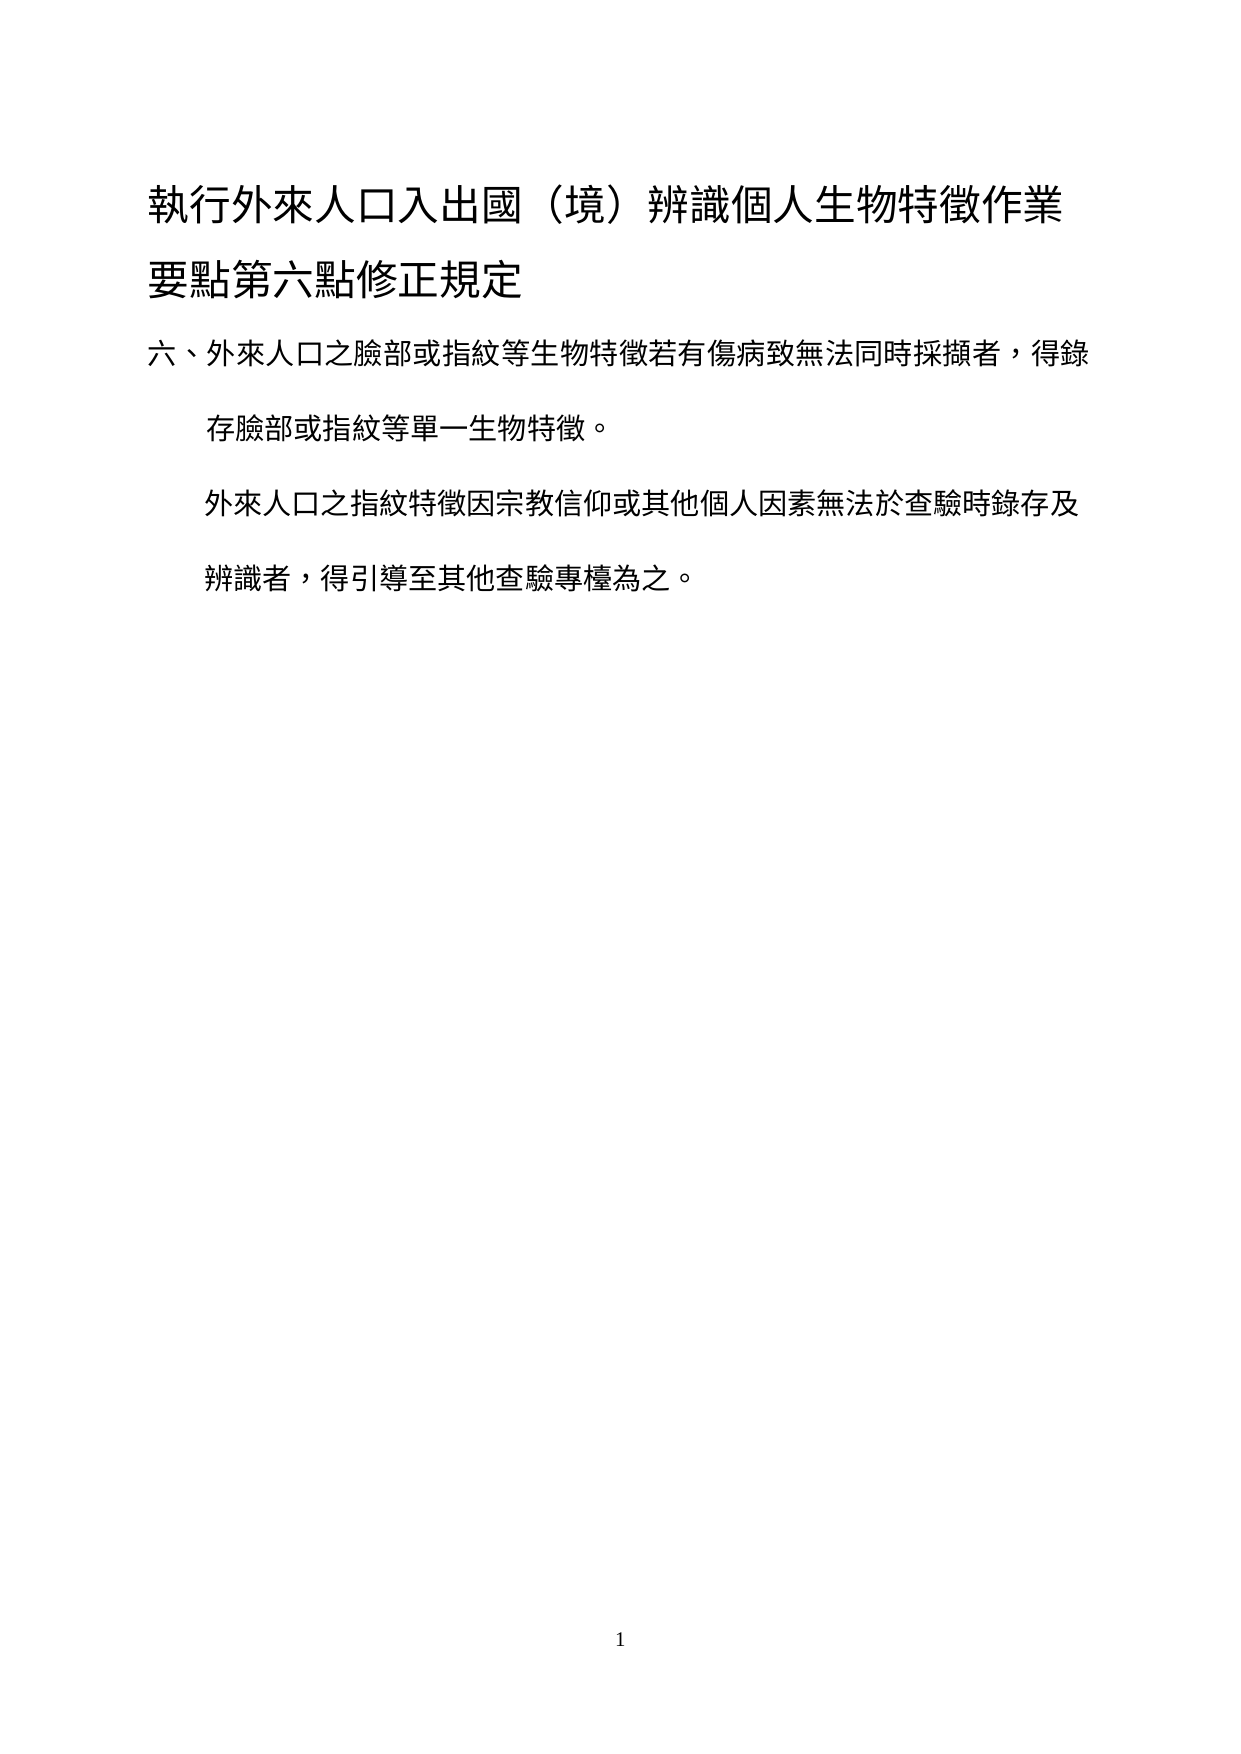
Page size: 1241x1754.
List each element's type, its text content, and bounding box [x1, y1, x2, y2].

text 六、外來人口之臉部或指紋等生物特徵若有傷病致無法同時採擷者，得錄存臉部或指紋等單一生物特徵。 [148, 314, 1092, 464]
text 執行外來人口入出國（境）辨識個人生物特徵作業要點第六點修正規定 [148, 164, 1092, 314]
text 外來人口之指紋特徵因宗教信仰或其他個人因素無法於查驗時錄存及辨識者，得引導至其他查驗專檯為之。 [204, 464, 1092, 614]
